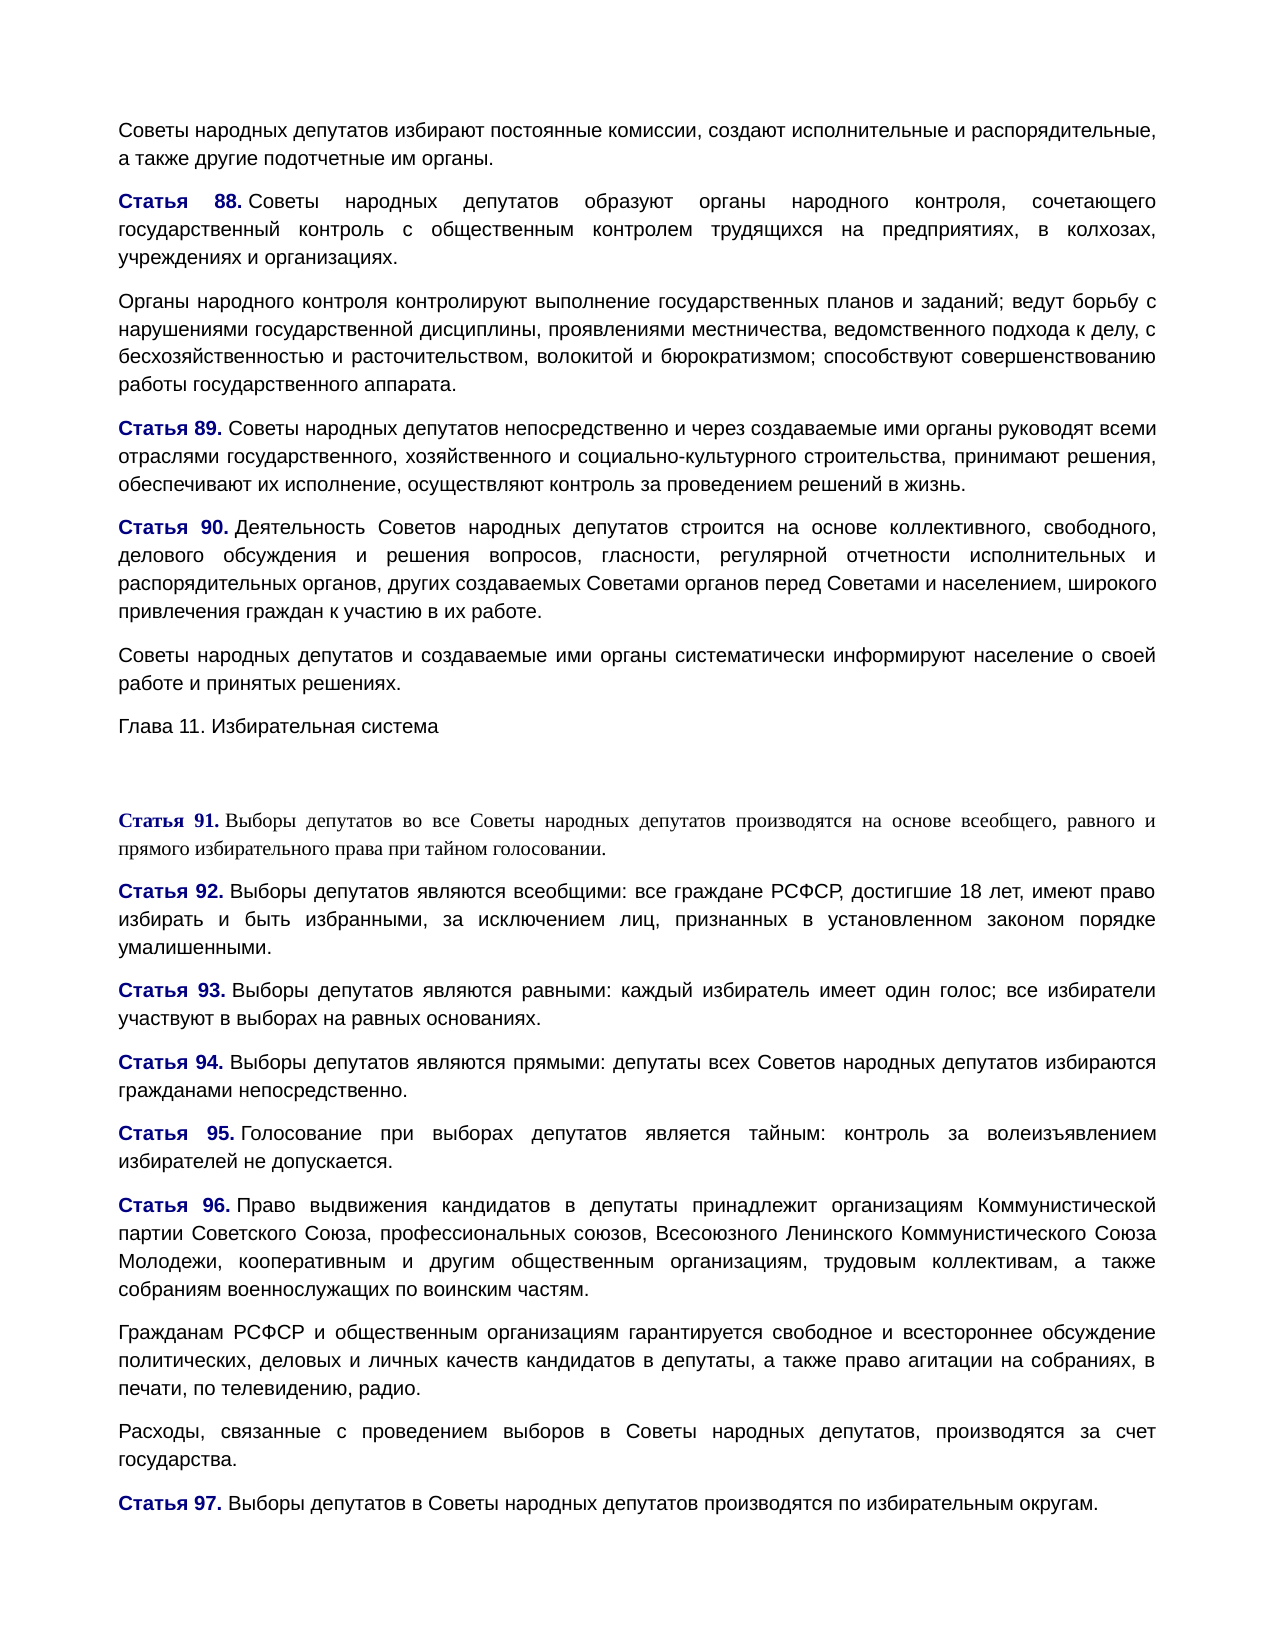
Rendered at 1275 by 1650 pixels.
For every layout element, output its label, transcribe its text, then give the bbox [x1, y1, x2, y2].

text Расходы, связанные с проведением выборов в Советы народных депутатов, производятся за счет государства. [118, 1420, 1157, 1471]
text Статья 93. Выборы депутатов являются равными: каждый избиратель имеет один голос; все избиратели участвуют в выборах на равных основаниях. [118, 979, 1157, 1030]
text Статья 97. Выборы депутатов в Советы народных депутатов производятся по избирательным округам. [118, 1491, 1157, 1515]
text Статья 91. Выборы депутатов во все Советы народных депутатов производятся на основе всеобщего, равного и прямого избирательного права при тайном голосовании. [118, 808, 1157, 859]
text Статья 90. Деятельность Советов народных депутатов строится на основе коллективного, свободного, делового обсуждения и решения вопросов, гласности, регулярной отчетности исполнительных и распорядительных органов, других создаваемых Советами органов перед Советами и населением, широкого привлечения граждан к участию в их работе. [118, 516, 1157, 623]
text Органы народного контроля контролируют выполнение государственных планов и заданий; ведут борьбу с нарушениями государственной дисциплины, проявлениями местничества, ведомственного подхода к делу, с бесхозяйственностью и расточительством, волокитой и бюрократизмом; способствуют совершенствованию работы государственного аппарата. [118, 289, 1157, 396]
text Статья 94. Выборы депутатов являются прямыми: депутаты всех Советов народных депутатов избираются гражданами непосредственно. [118, 1050, 1157, 1102]
text Гражданам РСФСР и общественным организациям гарантируется свободное и всестороннее обсуждение политических, деловых и личных качеств кандидатов в депутаты, а также право агитации на собраниях, в печати, по телевидению, радио. [118, 1321, 1157, 1400]
text Статья 92. Выборы депутатов являются всеобщими: все граждане РСФСР, достигшие 18 лет, имеют право избирать и быть избранными, за исключением лиц, признанных в установленном законом порядке умалишенными. [118, 879, 1157, 959]
text Статья 89. Советы народных депутатов непосредственно и через создаваемые ими органы руководят всеми отраслями государственного, хозяйственного и социально-культурного строительства, принимают решения, обеспечивают их исполнение, осуществляют контроль за проведением решений в жизнь. [118, 416, 1157, 495]
text Статья 95. Голосование при выборах депутатов является тайным: контроль за волеизъявлением избирателей не допускается. [118, 1122, 1157, 1173]
text Статья 88. Советы народных депутатов образуют органы народного контроля, сочетающего государственный контроль с общественным контролем трудящихся на предприятиях, в колхозах, учреждениях и организациях. [118, 189, 1157, 269]
text Глава 11. Избирательная система [118, 714, 1157, 738]
text Советы народных депутатов и создаваемые ими органы систематически информируют население о своей работе и принятых решениях. [118, 643, 1157, 694]
text Советы народных депутатов избирают постоянные комиссии, создают исполнительные и распорядительные, а также другие подотчетные им органы. [118, 118, 1157, 169]
text Статья 96. Право выдвижения кандидатов в депутаты принадлежит организациям Коммунистической партии Советского Союза, профессиональных союзов, Всесоюзного Ленинского Коммунистического Союза Молодежи, кооперативным и другим общественным организациям, трудовым коллективам, а также собраниям военнослужащих по воинским частям. [118, 1193, 1157, 1300]
